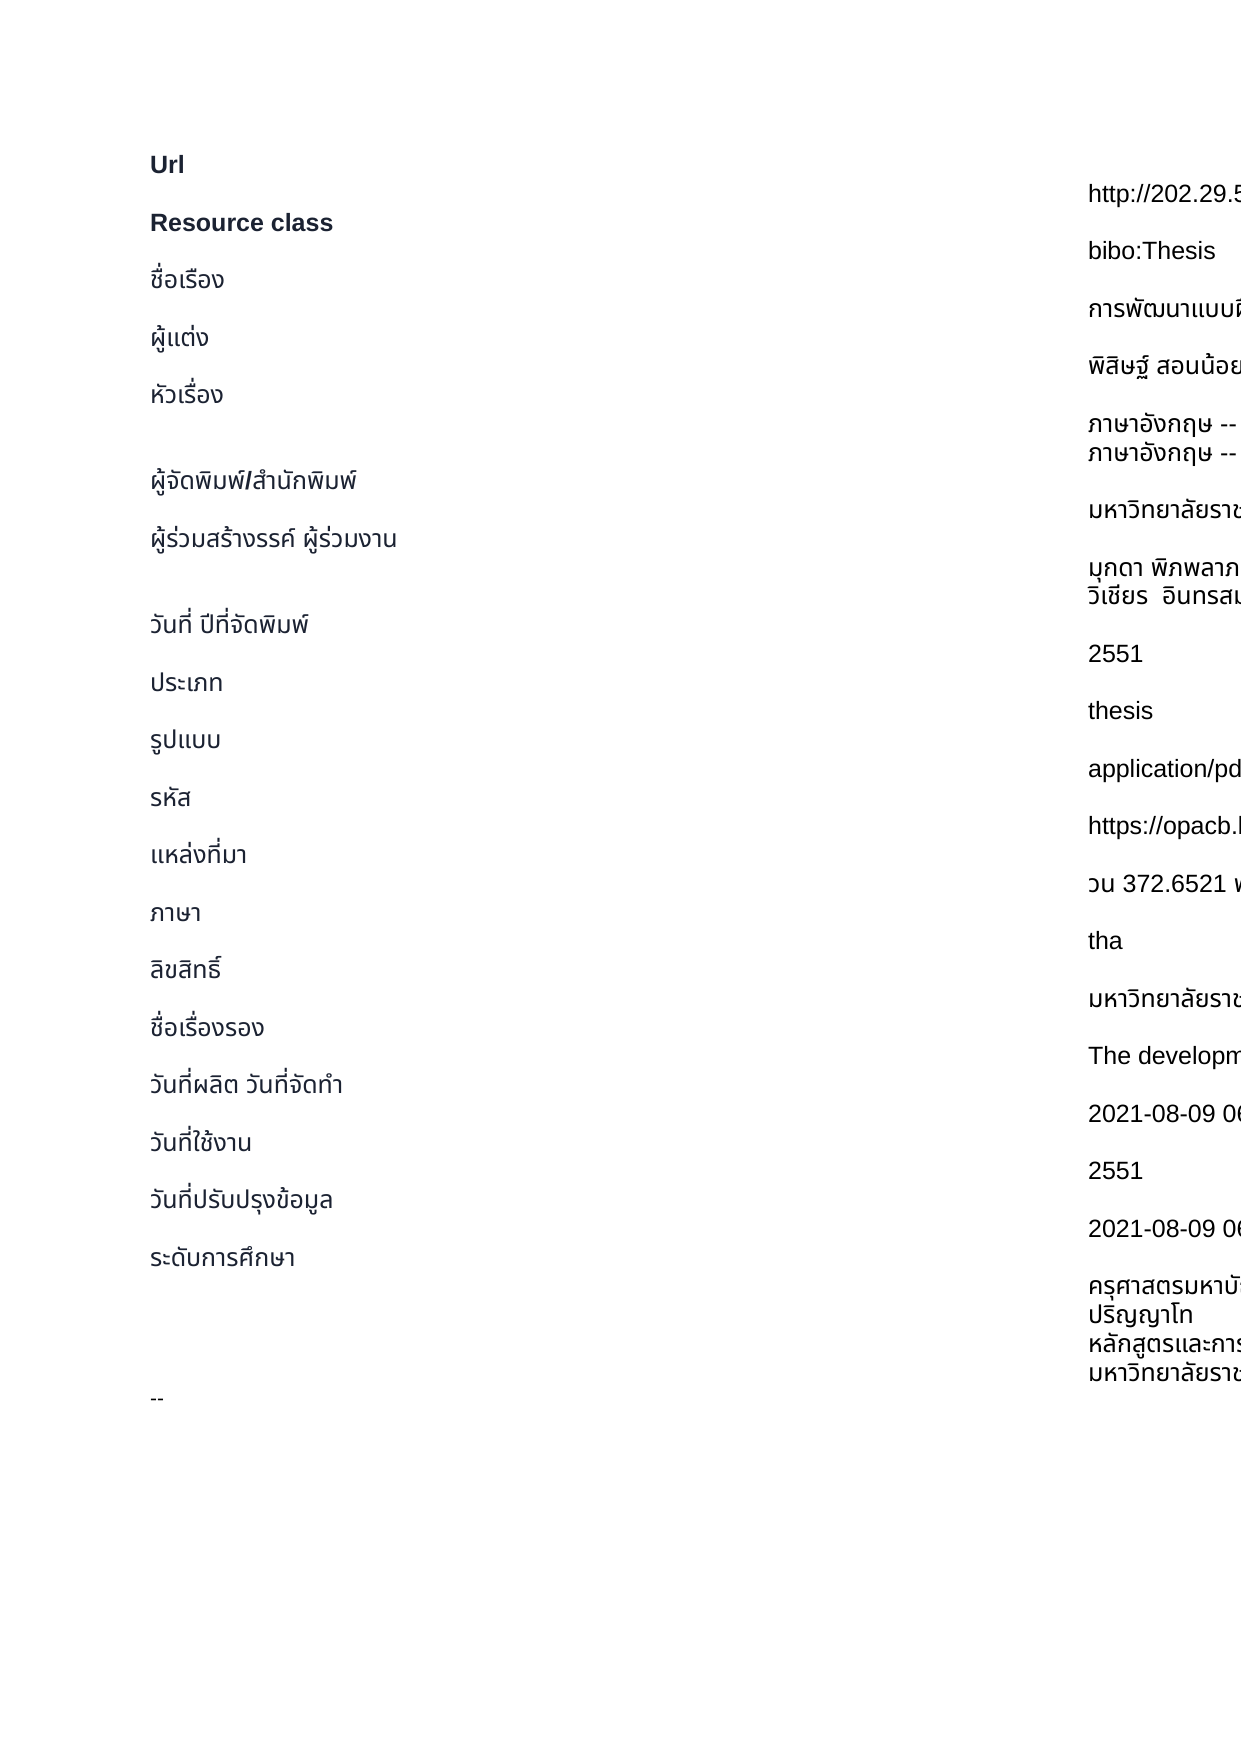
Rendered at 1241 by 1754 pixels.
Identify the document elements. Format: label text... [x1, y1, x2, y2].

text ชื่อเรื่องรอง [150, 1012, 1090, 1041]
text หัวเรื่อง [150, 380, 1090, 409]
text application/pdf [1088, 754, 1240, 782]
text ภาษาอังกฤษ -- การอ่าน -- การศึกษาและการสอน (ประถมศึกษา) [1088, 409, 1240, 437]
text http://202.29.54.157/s/library/item/1084 [1088, 179, 1240, 207]
text ผู้ร่วมสร้างรรค์ ผู้ร่วมงาน [150, 524, 1090, 552]
text วิเชียร อินทรสมพันธ์ [1088, 581, 1240, 610]
text มหาวิทยาลัยราชภัฏบ้านสมเด็จเจ้าพระยา [1088, 984, 1240, 1012]
text มุกดา พิภพลาภอนันต์ [1088, 552, 1240, 581]
text ลิขสิทธิ์ [150, 955, 1090, 984]
text 2021-08-09 06:57:07 [1088, 1214, 1240, 1242]
text ประเภท [150, 667, 1090, 696]
text 2021-08-09 06:57:07 [1088, 1099, 1240, 1127]
text วันที่ปรับปรุงข้อมูล [150, 1185, 1090, 1214]
text มหาวิทยาลัยราชภัฏบ้านสมเด็จเจ้าพระยา [1088, 1357, 1240, 1386]
text thesis [1088, 696, 1240, 725]
text วน 372.6521 พ784ก 2551 [1088, 869, 1240, 897]
text รูปแบบ [150, 725, 1090, 754]
text 2551 [1088, 1156, 1240, 1185]
text https://opacb.bsru.ac.th/cgi-bin/koha/opac-detail.pl?biblionumber=65666 ลิงค์ข้อมูลในระบบ Matrix [1088, 811, 1240, 840]
text bibo:Thesis [1088, 236, 1240, 265]
text มหาวิทยาลัยราชภัฏบ้านสมเด็จเจ้าพระยา. สำนักวิทยบริการและเทคโนโลยีสารสนเทศ [1088, 495, 1240, 524]
text 2551 [1088, 639, 1240, 667]
text tha [1088, 926, 1240, 955]
text หลักสูตรและการสอน [1088, 1329, 1240, 1357]
text Resource class [150, 207, 1090, 236]
text ครุศาสตรมหาบัณฑิต [1088, 1271, 1240, 1300]
text วันที่ ปีที่จัดพิมพ์ [150, 610, 1090, 639]
text รหัส [150, 782, 1090, 811]
text ภาษาอังกฤษ -- การศึกษาและการสอน (ประถมศึกษา) [1088, 437, 1240, 466]
text ปริญญาโท [1088, 1300, 1240, 1329]
text ชื่อเรือง [150, 265, 1090, 294]
text ภาษา [150, 897, 1090, 926]
text แหล่งที่มา [150, 840, 1090, 869]
text การพัฒนาแบบฝึกเสริมทักษะการอ่านภาษาอังกฤษเพื่อความเข้าใจตามทฤษฎีโครงสร้างความรู้ (Schema Theory) สำหรับนักเรียนชั้นประถมศึกษาปีที่ 5 [1088, 294, 1240, 322]
text ผู้แต่ง [150, 322, 1090, 351]
text วันที่ผลิต วันที่จัดทำ [150, 1070, 1090, 1099]
text ผู้จัดพิมพ์/สำนักพิมพ์ [150, 466, 1090, 495]
text วันที่ใช้งาน [150, 1127, 1090, 1156]
text -- [150, 1386, 1090, 1410]
text Url [150, 150, 1090, 179]
text ระดับการศึกษา [150, 1242, 1090, 1271]
text พิสิษฐ์ สอนน้อย [1088, 351, 1240, 380]
text The development of English reading comprehension exercises based on schema theory for fifth grade students [1088, 1041, 1240, 1070]
